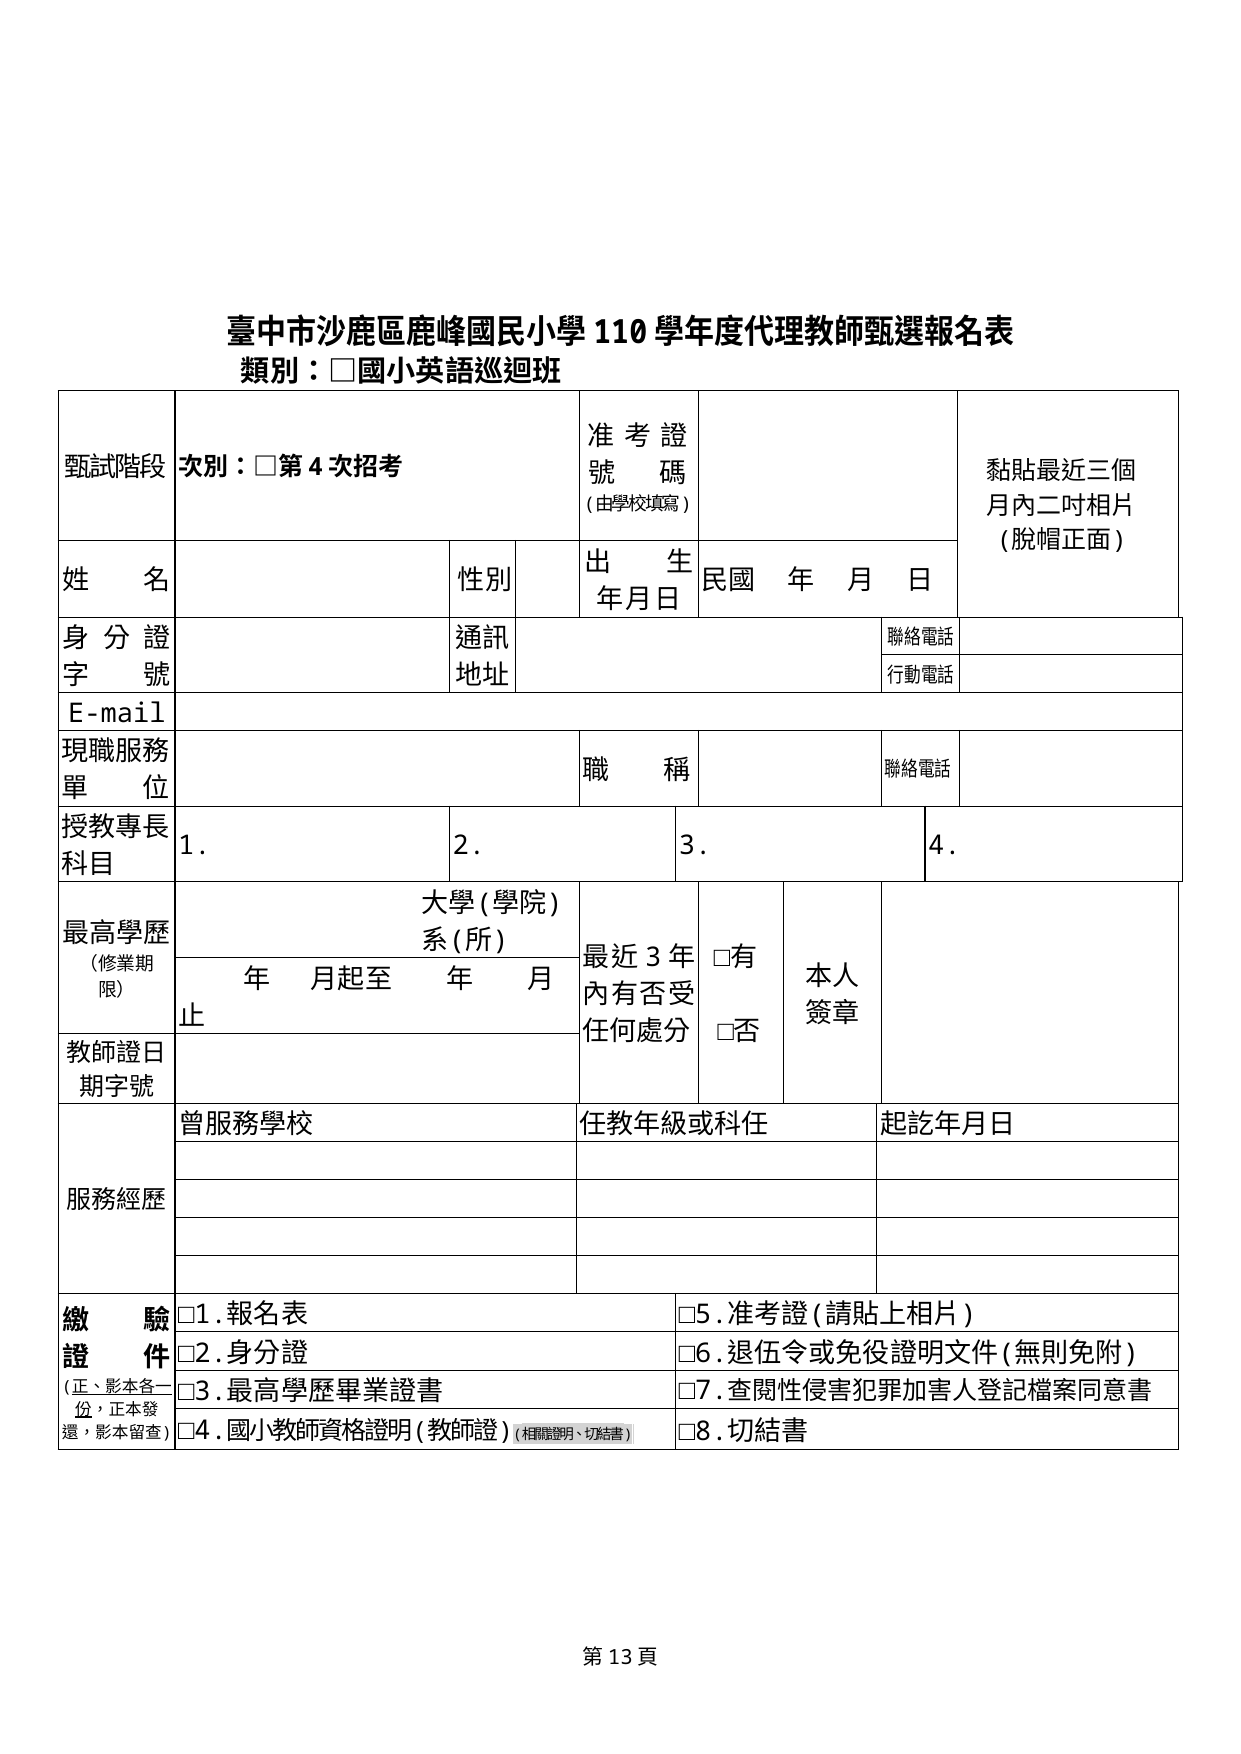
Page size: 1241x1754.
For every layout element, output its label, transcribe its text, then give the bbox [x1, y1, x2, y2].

table_cell 姓 名 [59, 541, 174, 617]
table_cell 性別 [450, 541, 515, 617]
table_cell 2. [450, 807, 675, 881]
table_cell [176, 1218, 576, 1255]
table_cell [176, 1180, 576, 1217]
table_cell 教師證日期字號 [59, 1034, 174, 1103]
table_cell □7.查閱性侵害犯罪加害人登記檔案同意書 [676, 1371, 1178, 1408]
text 臺中市沙鹿區鹿峰國民小學110學年度代理教師甄選報名表 [118, 287, 1122, 350]
text 類別：□國小英語巡迴班 [118, 350, 1122, 390]
table_cell □4.國小教師資格證明(教師證)(相關證明、切結書) [176, 1409, 675, 1448]
table_cell 曾服務學校 [176, 1104, 576, 1141]
table_header 准 考 證 號 碼 (由學校填寫) [580, 391, 698, 540]
table_cell 任教年級或科任 [577, 1104, 876, 1141]
table_cell [176, 1034, 579, 1103]
table_cell [877, 1180, 1178, 1217]
table_cell 年 月起至 年 月止 [176, 958, 579, 1033]
table_cell 身 分 證 字 號 [59, 618, 174, 692]
table_cell □3.最高學歷畢業證書 [176, 1371, 675, 1408]
table_cell [516, 618, 881, 692]
table_cell [960, 618, 1182, 654]
table_cell □6.退伍令或免役證明文件(無則免附) [676, 1332, 1178, 1370]
table_cell □1.報名表 [176, 1294, 675, 1331]
table_cell [877, 1142, 1178, 1179]
table_cell 繳 驗 證 件 (正、影本各一份，正本發還，影本留查) [59, 1294, 174, 1448]
table_cell 民國 年 月 日 [699, 541, 957, 617]
table_cell 職 稱 [580, 731, 698, 806]
table_cell 最高學歷（修業期限） [59, 882, 174, 1033]
table_cell [877, 1256, 1178, 1293]
table_cell [577, 1218, 876, 1255]
table_cell □8.切結書 [676, 1409, 1178, 1448]
table_header 黏貼最近三個 月內二吋相片 (脫帽正面) [958, 391, 1178, 617]
table_cell 現職服務單 位 [59, 731, 174, 806]
table_cell 通訊 地址 [450, 618, 515, 692]
table_cell 3. [676, 807, 924, 881]
table_cell [577, 1180, 876, 1217]
table_cell [877, 1218, 1178, 1255]
table_cell 聯絡電話 [882, 731, 959, 806]
table_cell [699, 731, 881, 806]
table_cell 行動電話 [882, 655, 959, 692]
table_cell 聯絡電話 [882, 618, 959, 654]
table_cell [960, 655, 1182, 692]
table_cell 出 生 年月日 [580, 541, 698, 617]
table_cell [176, 731, 579, 806]
table_cell 授教專長科目 [59, 807, 174, 881]
table_cell 起訖年月日 [877, 1104, 1178, 1141]
table_cell 服務經歷 [59, 1104, 174, 1293]
table_header 次別：□第4次招考 [176, 391, 579, 540]
table_cell [577, 1142, 876, 1179]
table_header 甄試階段 [59, 391, 174, 540]
table_cell □有 □否 [699, 882, 783, 1103]
table_cell 1. [176, 807, 449, 881]
table_cell [176, 693, 1182, 730]
table_cell [960, 731, 1182, 806]
table_cell 本人 簽章 [784, 882, 881, 1103]
table_cell 最近3年內有否受任何處分 [580, 882, 698, 1103]
table_cell □2.身分證 [176, 1332, 675, 1370]
table_cell □5.准考證(請貼上相片) [676, 1294, 1178, 1331]
table_cell 大學(學院) 系(所) [176, 882, 579, 957]
table_cell [176, 1256, 576, 1293]
table_cell E-mail [59, 693, 174, 730]
table_cell 4. [926, 807, 1182, 881]
table_cell [882, 882, 1178, 1103]
table_cell [176, 618, 449, 692]
table_cell [516, 541, 579, 617]
table_cell [176, 1142, 576, 1179]
table_cell [176, 541, 449, 617]
table_header [699, 391, 957, 540]
table_cell [577, 1256, 876, 1293]
